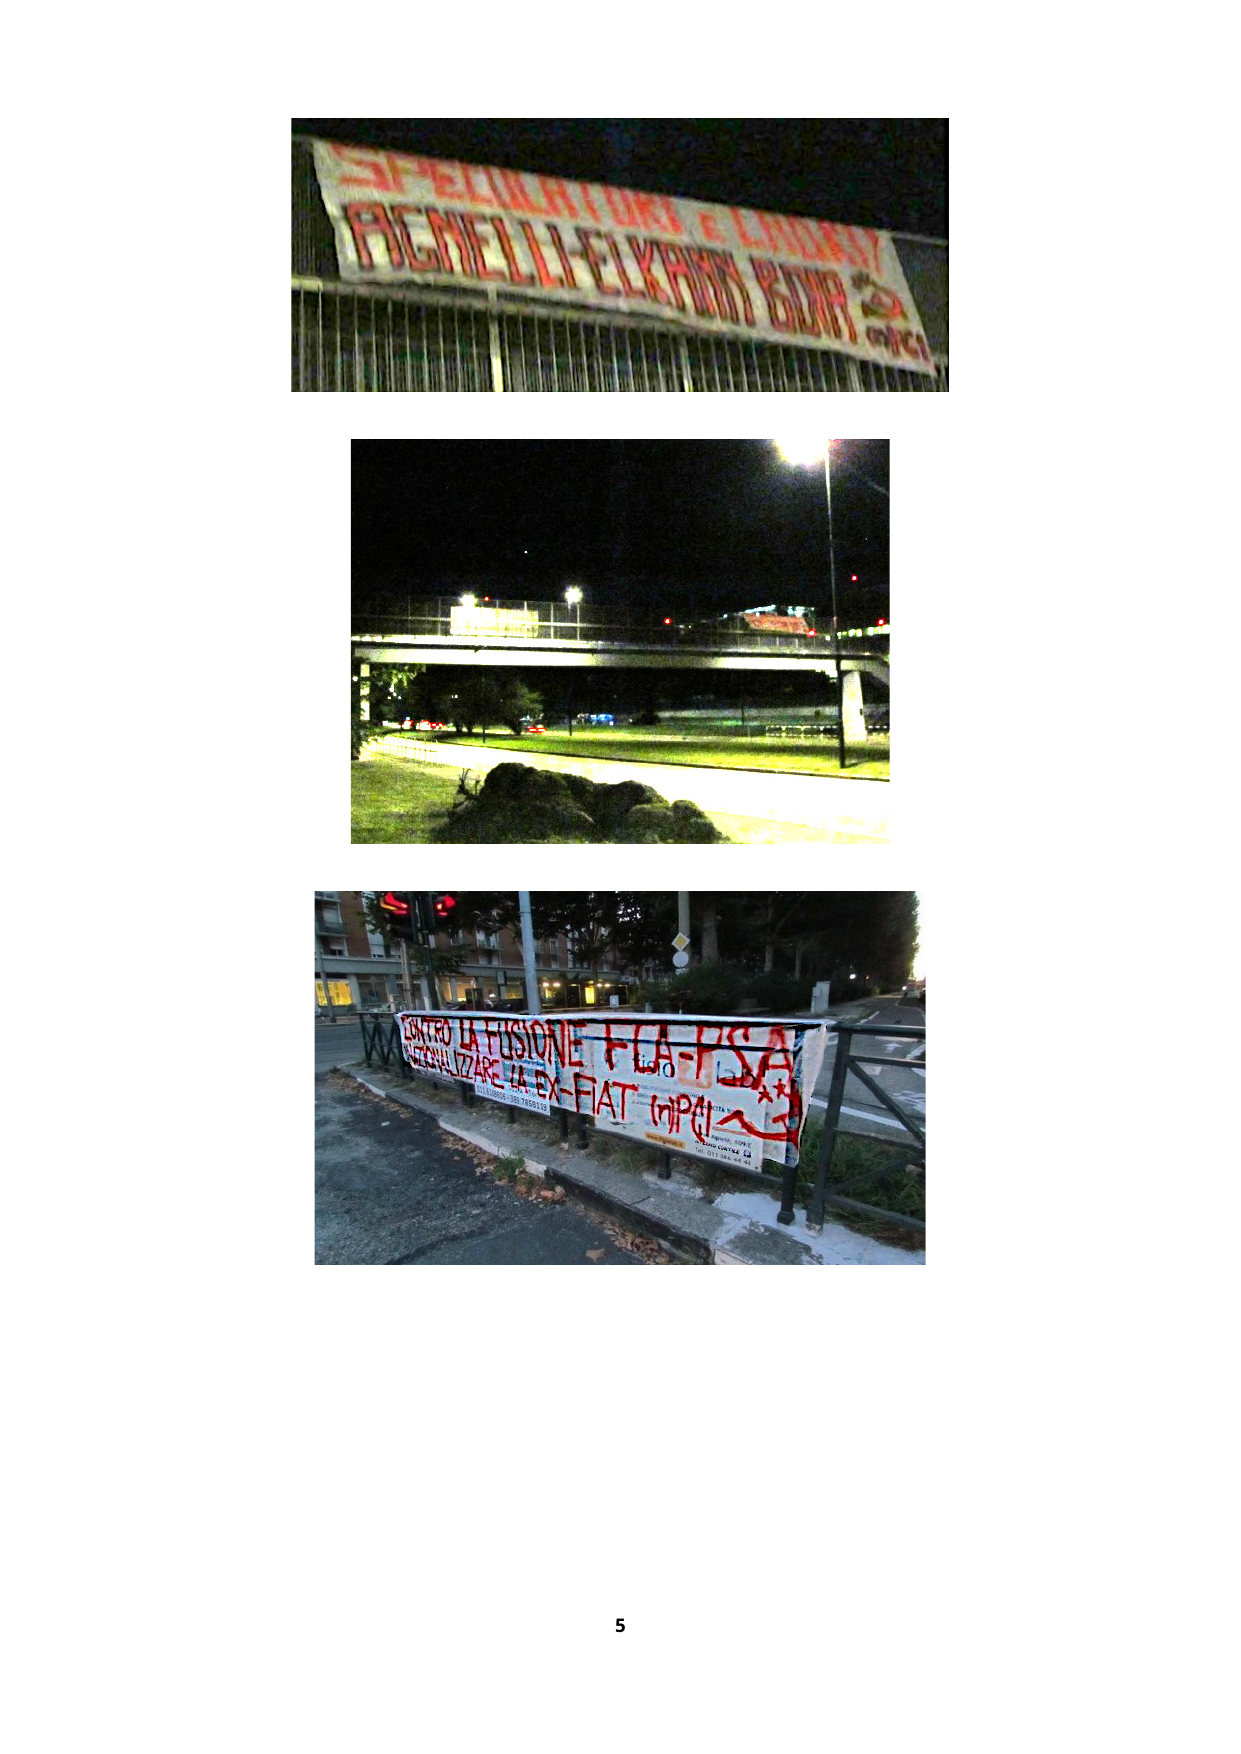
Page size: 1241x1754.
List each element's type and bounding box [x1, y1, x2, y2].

picture [291, 118, 949, 392]
picture [314, 891, 926, 1265]
picture [350, 439, 890, 844]
